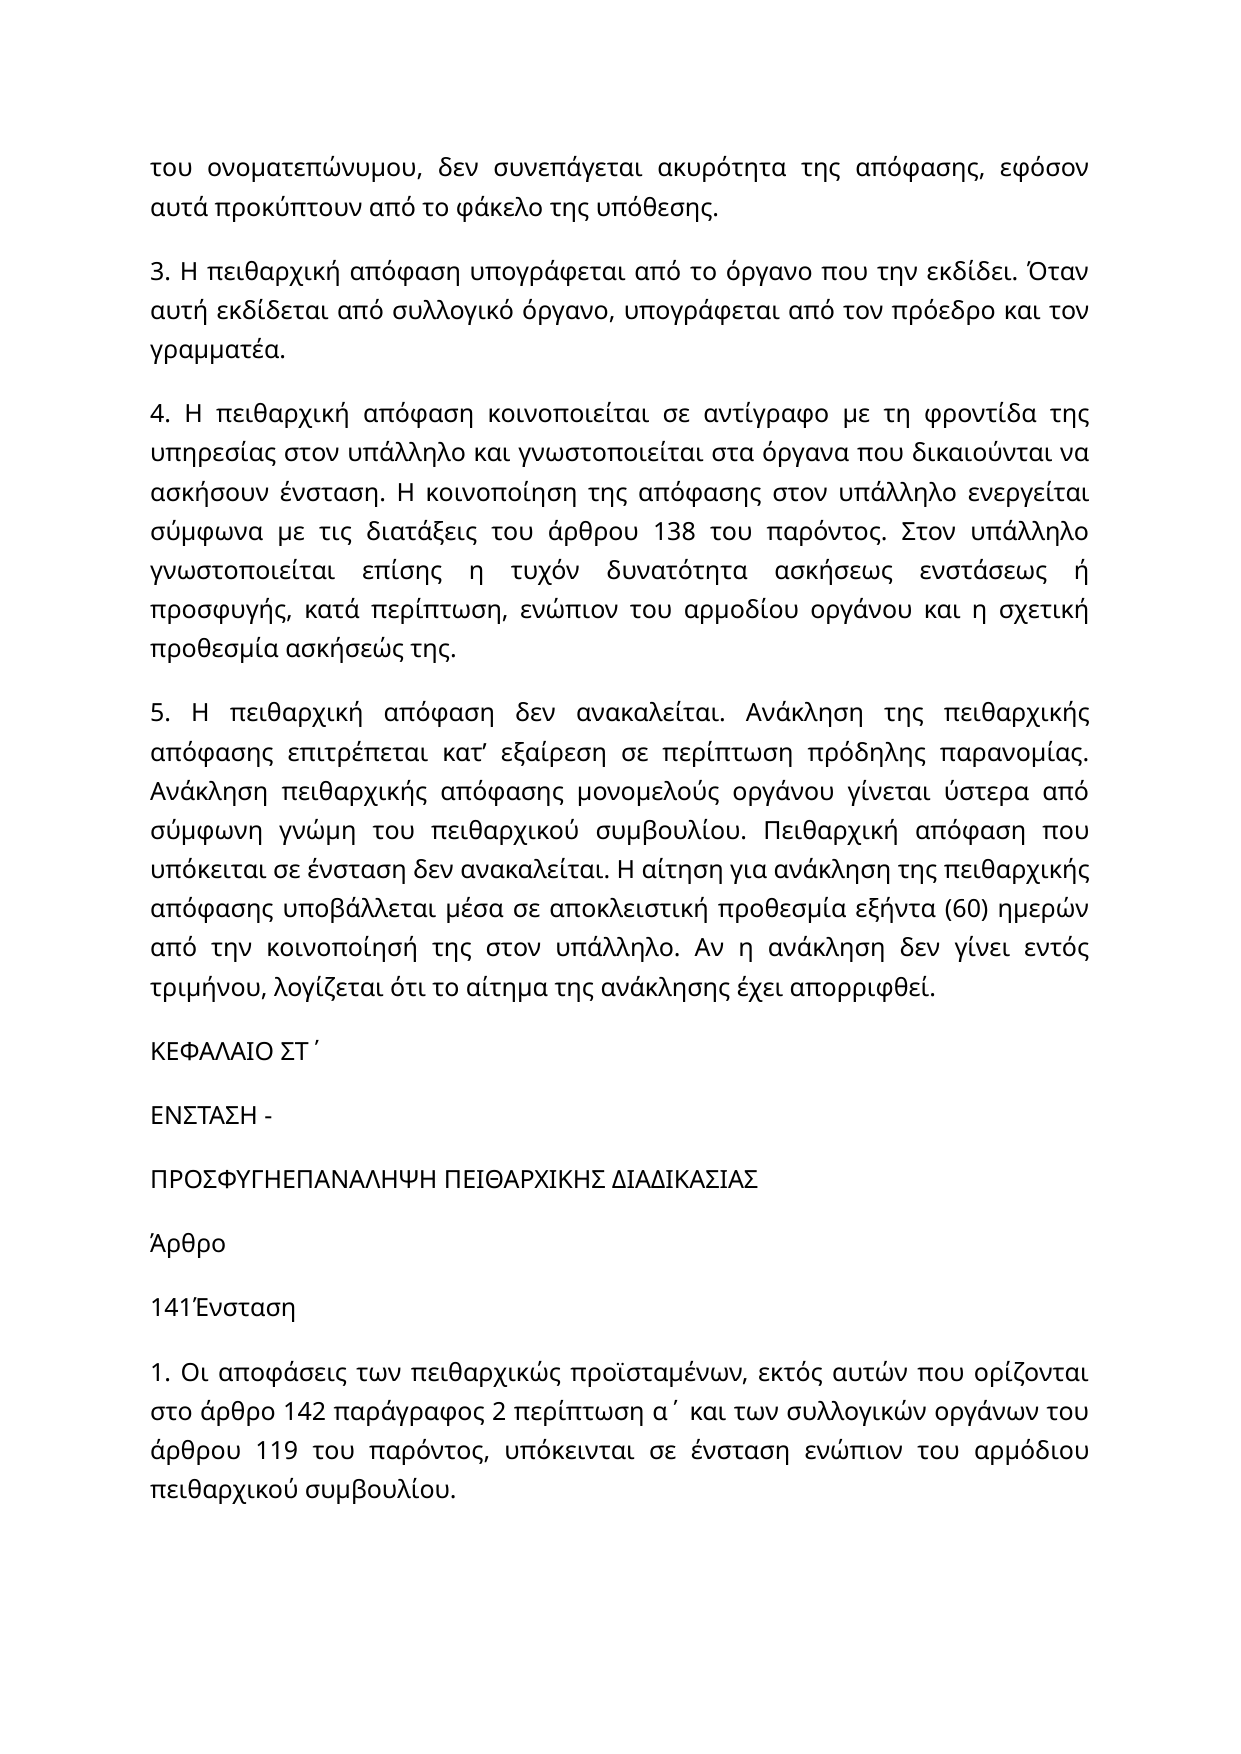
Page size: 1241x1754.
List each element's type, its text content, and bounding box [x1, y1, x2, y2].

text 141Ένσταση [150, 1290, 1090, 1324]
text του ονοματεπώνυμου, δεν συνεπάγεται ακυρότητα της απόφασης, εφόσον αυτά προκύπτουν από το φάκελο της υπόθεσης. [150, 150, 1090, 223]
text Άρθρο [150, 1226, 1090, 1260]
text ΠΡΟΣΦΥΓΗΕΠΑΝΑΛΗΨΗ ΠΕΙΘΑΡΧΙΚΗΣ ΔΙΑΔΙΚΑΣΙΑΣ [150, 1162, 1090, 1196]
text 1. Οι αποφάσεις των πειθαρχικώς προϊσταμένων, εκτός αυτών που ορίζονται στο άρθρο 142 παράγραφος 2 περίπτωση α΄ και των συλλογικών οργάνων του άρθρου 119 του παρόντος, υπόκεινται σε ένσταση ενώπιον του αρμόδιου πειθαρχικού συμβουλίου. [150, 1354, 1090, 1506]
text 3. Η πειθαρχική απόφαση υπογράφεται από το όργανο που την εκδίδει. Όταν αυτή εκδίδεται από συλλογικό όργανο, υπογράφεται από τον πρόεδρο και τον γραμματέα. [150, 253, 1090, 366]
text ΚΕΦΑΛΑΙΟ ΣΤ΄ [150, 1033, 1090, 1067]
text ΕΝΣΤΑΣΗ - [150, 1097, 1090, 1132]
text 5. Η πειθαρχική απόφαση δεν ανακαλείται. Ανάκληση της πειθαρχικής απόφασης επιτρέπεται κατ’ εξαίρεση σε περίπτωση πρόδηλης παρανομίας. Ανάκληση πειθαρχικής απόφασης μονομελούς οργάνου γίνεται ύστερα από σύμφωνη γνώμη του πειθαρχικού συμβουλίου. Πειθαρχική απόφαση που υπόκειται σε ένσταση δεν ανακαλείται. Η αίτηση για ανάκληση της πειθαρχικής απόφασης υποβάλλεται μέσα σε αποκλειστική προθεσμία εξήντα (60) ημερών από την κοινοποίησή της στον υπάλληλο. Αν η ανάκληση δεν γίνει εντός τριμήνου, λογίζεται ότι το αίτημα της ανάκλησης έχει απορριφθεί. [150, 695, 1090, 1003]
text 4. Η πειθαρχική απόφαση κοινοποιείται σε αντίγραφο με τη φροντίδα της υπηρεσίας στον υπάλληλο και γνωστοποιείται στα όργανα που δικαιούνται να ασκήσουν ένσταση. Η κοινοποίηση της απόφασης στον υπάλληλο ενεργείται σύμφωνα με τις διατάξεις του άρθρου 138 του παρόντος. Στον υπάλληλο γνωστοποιείται επίσης η τυχόν δυνατότητα ασκήσεως ενστάσεως ή προσφυγής, κατά περίπτωση, ενώπιον του αρμοδίου οργάνου και η σχετική προθεσμία ασκήσεώς της. [150, 396, 1090, 665]
